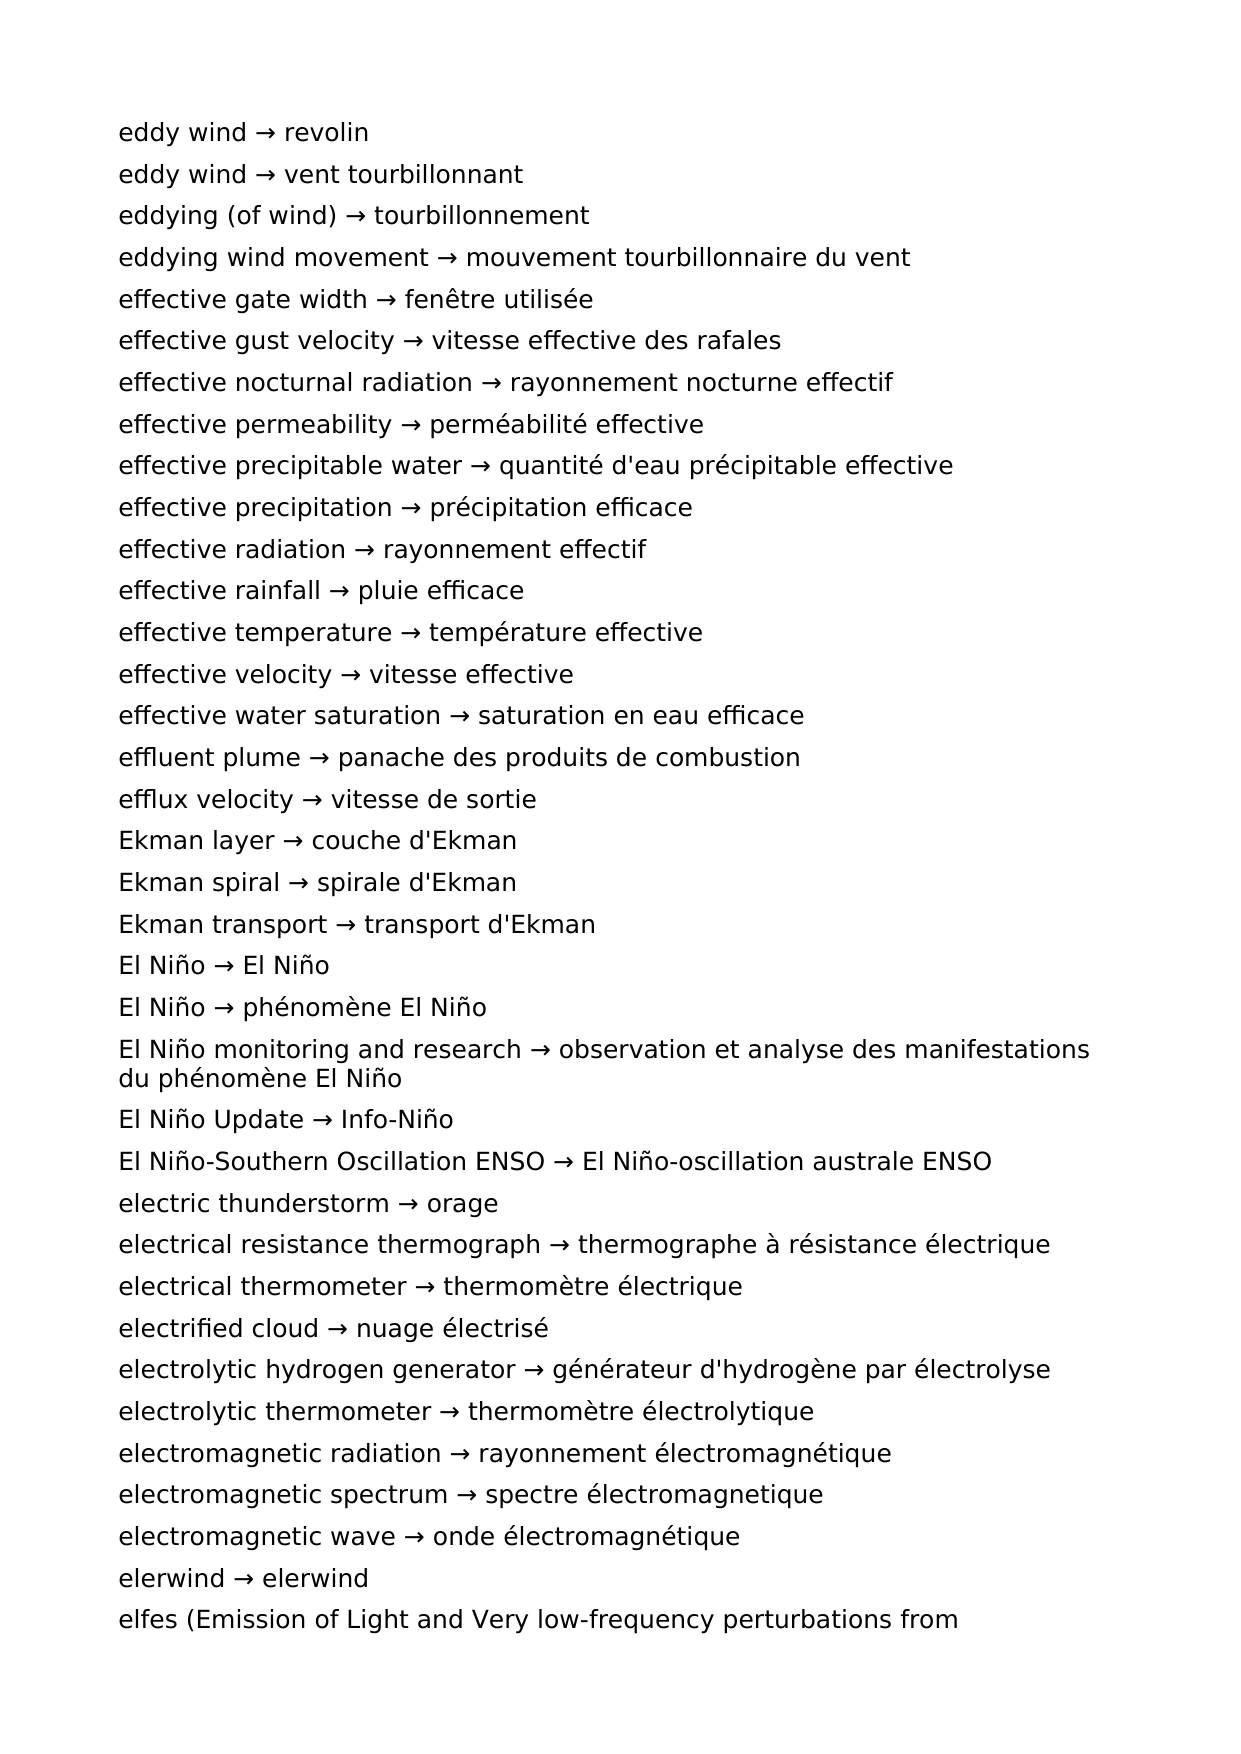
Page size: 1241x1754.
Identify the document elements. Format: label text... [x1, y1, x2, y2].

text effective water saturation → saturation en eau efficace [118, 701, 1122, 731]
text electromagnetic radiation → rayonnement électromagnétique [118, 1439, 1122, 1468]
text electric thunderstorm → orage [118, 1189, 1122, 1218]
text El Niño-Southern Oscillation ENSO → El Niño-oscillation australe ENSO [118, 1147, 1122, 1176]
text El Niño → phénomène El Niño [118, 993, 1122, 1022]
text effluent plume → panache des produits de combustion [118, 743, 1122, 772]
text effective temperature → température effective [118, 618, 1122, 647]
text effective permeability → perméabilité effective [118, 410, 1122, 439]
text effective velocity → vitesse effective [118, 660, 1122, 689]
text electrolytic hydrogen generator → générateur d'hydrogène par électrolyse [118, 1356, 1122, 1385]
text effective precipitation → précipitation efficace [118, 493, 1122, 522]
text efflux velocity → vitesse de sortie [118, 785, 1122, 814]
text eddy wind → revolin [118, 118, 1122, 147]
text eddy wind → vent tourbillonnant [118, 160, 1122, 189]
text El Niño Update → Info-Niño [118, 1106, 1122, 1135]
text eddying (of wind) → tourbillonnement [118, 201, 1122, 231]
text Ekman spiral → spirale d'Ekman [118, 868, 1122, 897]
text elerwind → elerwind [118, 1564, 1122, 1593]
text electromagnetic wave → onde électromagnétique [118, 1522, 1122, 1551]
text effective gust velocity → vitesse effective des rafales [118, 326, 1122, 356]
text effective gate width → fenêtre utilisée [118, 285, 1122, 314]
text El Niño → El Niño [118, 951, 1122, 981]
text Ekman layer → couche d'Ekman [118, 826, 1122, 856]
text electrical thermometer → thermomètre électrique [118, 1272, 1122, 1301]
text elfes (Emission of Light and Very low-frequency perturbations from [118, 1606, 1122, 1635]
text electrified cloud → nuage électrisé [118, 1314, 1122, 1343]
text electromagnetic spectrum → spectre électromagnetique [118, 1481, 1122, 1510]
text effective precipitable water → quantité d'eau précipitable effective [118, 451, 1122, 481]
text effective radiation → rayonnement effectif [118, 535, 1122, 564]
text effective nocturnal radiation → rayonnement nocturne effectif [118, 368, 1122, 397]
text eddying wind movement → mouvement tourbillonnaire du vent [118, 243, 1122, 272]
text Ekman transport → transport d'Ekman [118, 910, 1122, 939]
text effective rainfall → pluie efficace [118, 576, 1122, 606]
text electrical resistance thermograph → thermographe à résistance électrique [118, 1231, 1122, 1260]
text electrolytic thermometer → thermomètre électrolytique [118, 1397, 1122, 1426]
text El Niño monitoring and research → observation et analyse des manifestations du phénomène El Niño [118, 1035, 1122, 1093]
